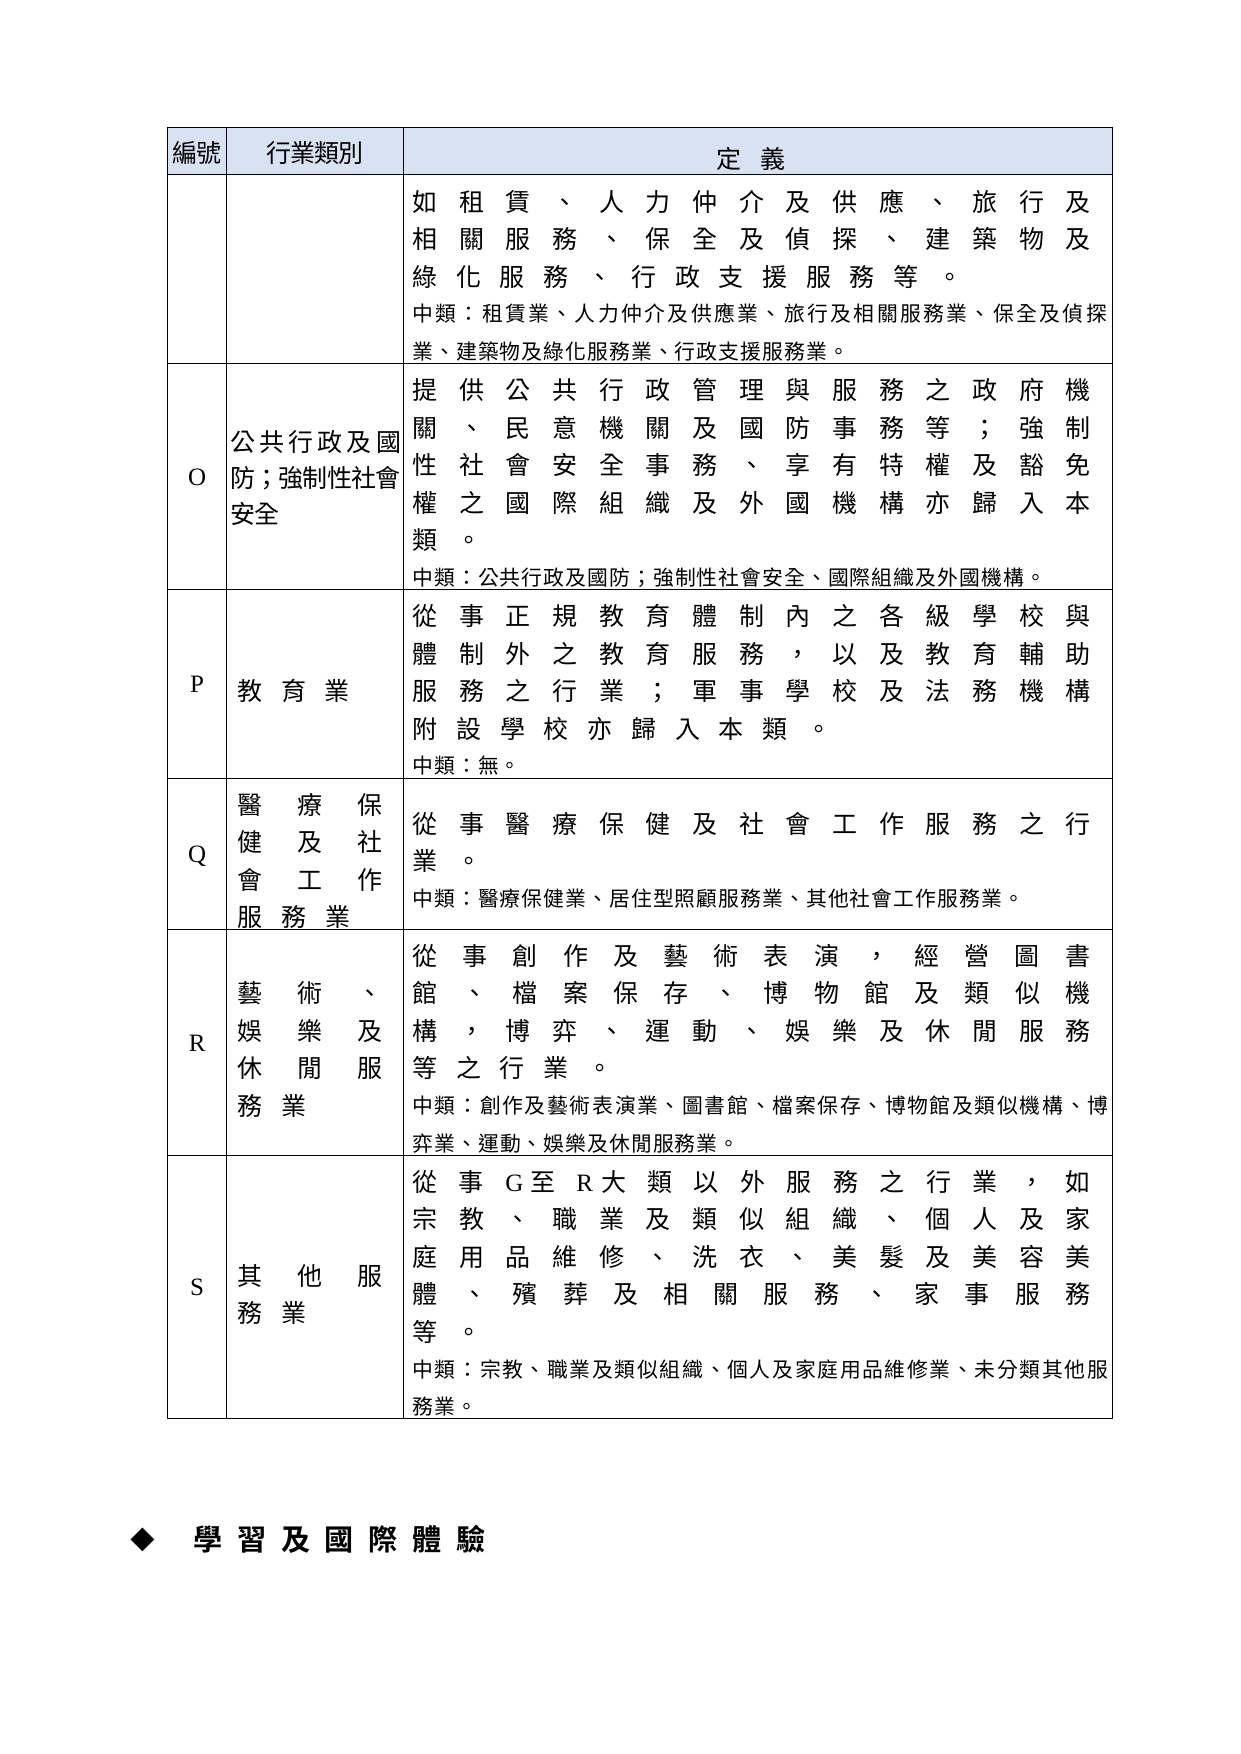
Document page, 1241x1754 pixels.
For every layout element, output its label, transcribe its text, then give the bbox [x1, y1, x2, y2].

table_cell S [168, 1156, 226, 1418]
table_cell P [168, 590, 226, 777]
table_cell [168, 175, 226, 363]
table_cell Q [168, 779, 226, 928]
table_cell 如租賃、人力仲介及供應、旅行及相關服務、保全及偵探、建築物及綠化服務、行政支援服務等。 中類：租賃業、人力仲介及供應業、旅行及相關服務業、保全及偵探業、建築物及綠化服務業、行政支援服務業。 [404, 175, 1112, 363]
table_cell [227, 175, 403, 363]
list 學習及國際體驗 [128, 1494, 1112, 1569]
table_header 行業類別 [227, 128, 403, 174]
table_cell 從事醫療保健及社會工作服務之行業。 中類：醫療保健業、居住型照顧服務業、其他社會工作服務業。 [404, 779, 1112, 928]
table_cell 公共行政及國防；強制性社會安全 [227, 364, 403, 589]
table_cell 其他服務業 [227, 1156, 403, 1418]
table_cell 從事創作及藝術表演，經營圖書館、檔案保存、博物館及類似機構，博弈、運動、娛樂及休閒服務等之行業。 中類：創作及藝術表演業、圖書館、檔案保存、博物館及類似機構、博弈業、運動、娛樂及休閒服務業。 [404, 930, 1112, 1154]
table_header 編號 [168, 128, 226, 174]
table_cell 藝術、娛樂及休閒服務業 [227, 930, 403, 1154]
table_cell O [168, 364, 226, 589]
table_cell 提供公共行政管理與服務之政府機關、民意機關及國防事務等；強制性社會安全事務、享有特權及豁免權之國際組織及外國機構亦歸入本類。 中類：公共行政及國防；強制性社會安全、國際組織及外國機構。 [404, 364, 1112, 589]
table_cell R [168, 930, 226, 1154]
table_cell 醫療保健及社會工作服務業 [227, 779, 403, 928]
table_header 定義 [404, 128, 1112, 174]
table_cell 從事正規教育體制內之各級學校與體制外之教育服務，以及教育輔助服務之行業；軍事學校及法務機構附設學校亦歸入本類。 中類：無。 [404, 590, 1112, 777]
table_cell 教育業 [227, 590, 403, 777]
table_cell 從事G至R大類以外服務之行業，如宗教、職業及類似組織、個人及家庭用品維修、洗衣、美髮及美容美體、殯葬及相關服務、家事服務等。 中類：宗教、職業及類似組織、個人及家庭用品維修業、未分類其他服務業。 [404, 1156, 1112, 1418]
